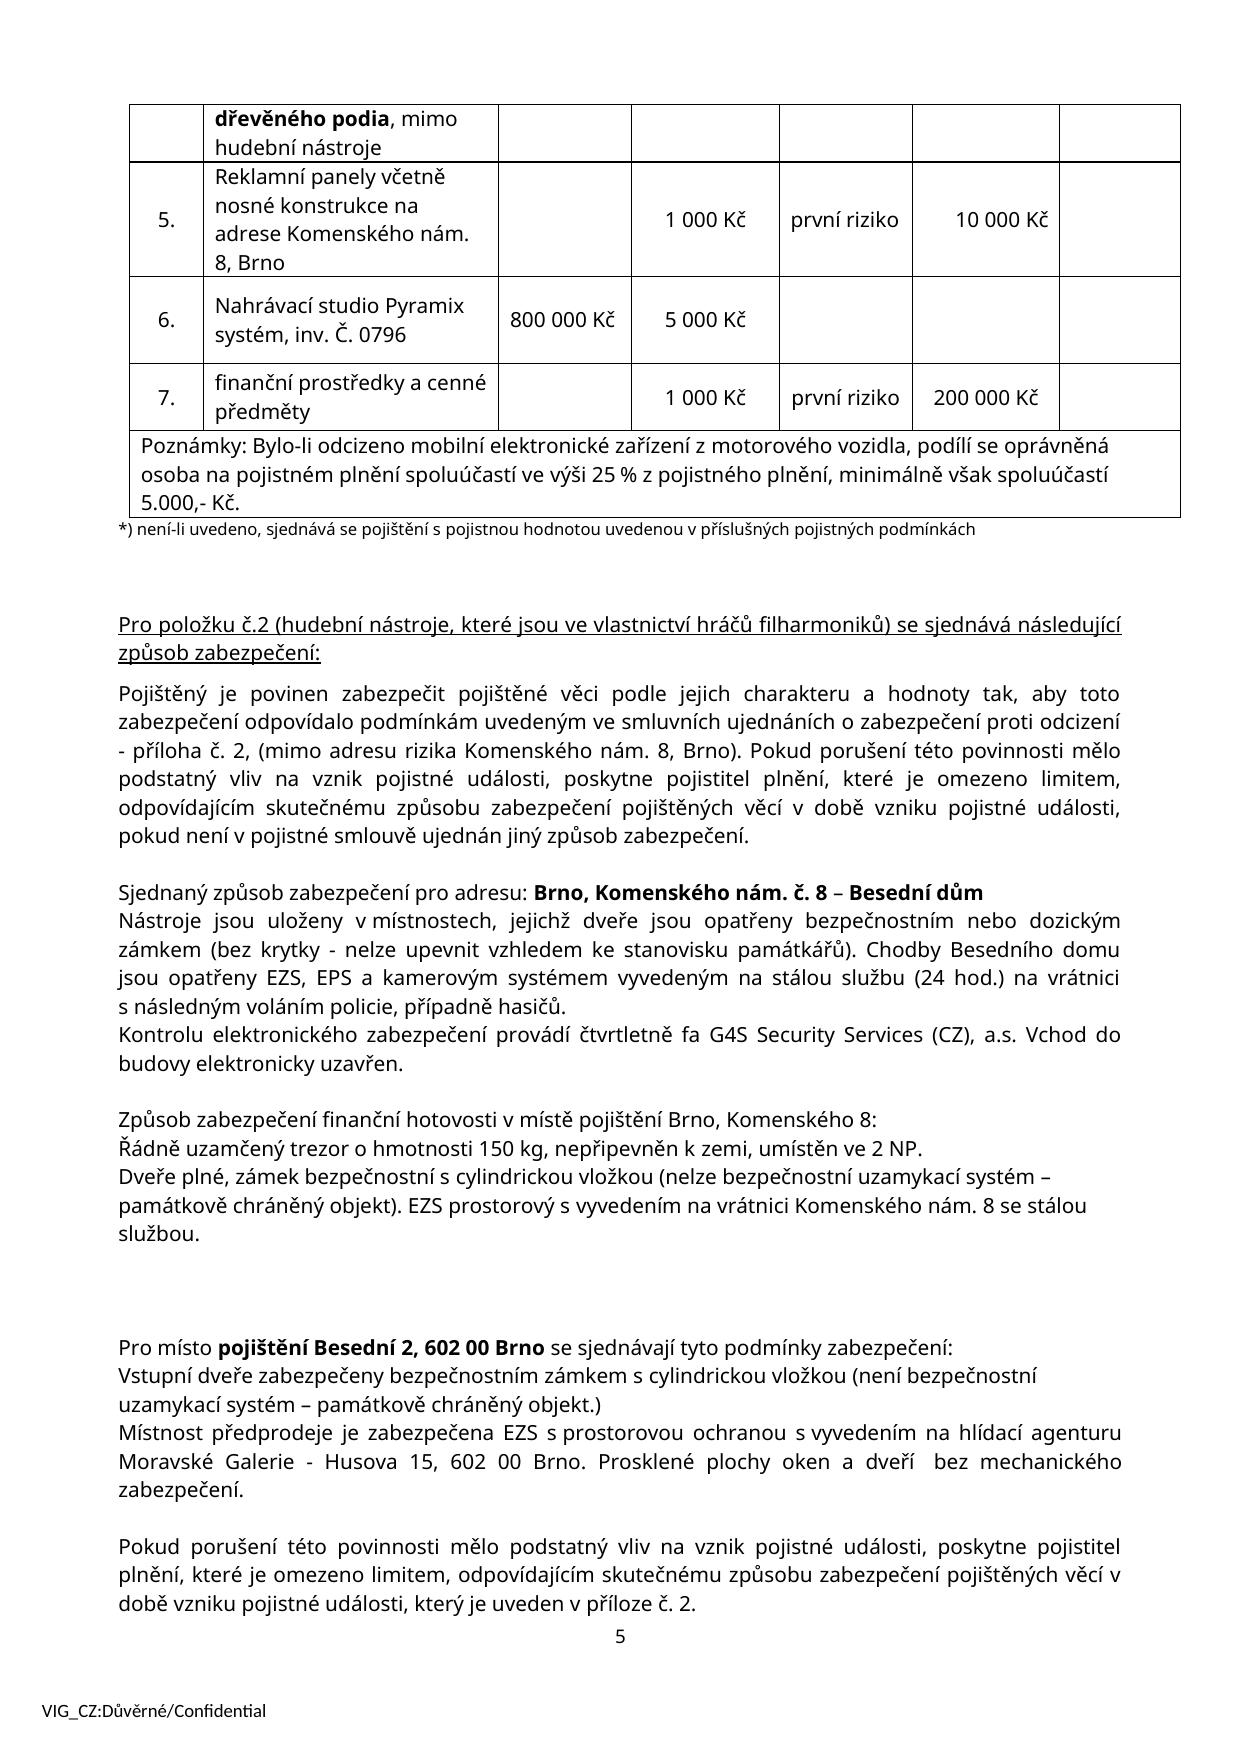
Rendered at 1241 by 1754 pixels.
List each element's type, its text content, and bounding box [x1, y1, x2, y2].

table_cell [913, 277, 1059, 362]
text Kontrolu elektronického zabezpečení provádí čtvrtletně fa G4S Security Services (CZ), a.s. Vchod do budovy elektronicky uzavřen. [118, 1020, 1122, 1077]
text Sjednaný způsob zabezpečení pro adresu: Brno, Komenského nám. č. 8 – Besední dům [118, 878, 1122, 907]
table_cell 5 000 Kč [632, 277, 779, 362]
text Pojištěný je povinen zabezpečit pojištěné věci podle jejich charakteru a hodnoty tak, aby toto zabezpečení odpovídalo podmínkám uvedeným ve smluvních ujednáních o zabezpečení proti odcizení - příloha č. 2, (mimo adresu rizika Komenského nám. 8, Brno). Pokud porušení této povinnosti mělo podstatný vliv na vznik pojistné události, poskytne pojistitel plnění, které je omezeno limitem, odpovídajícím skutečnému způsobu zabezpečení pojištěných věcí v době vzniku pojistné události, pokud není v pojistné smlouvě ujednán jiný způsob zabezpečení. [118, 679, 1122, 850]
table_cell [913, 105, 1059, 161]
text Způsob zabezpečení finanční hotovosti v místě pojištění Brno, Komenského 8: [118, 1106, 1122, 1134]
table_cell [1060, 105, 1180, 161]
text Pokud porušení této povinnosti mělo podstatný vliv na vznik pojistné události, poskytne pojistitel plnění, které je omezeno limitem, odpovídajícím skutečnému způsobu zabezpečení pojištěných věcí v době vzniku pojistné události, který je uveden v příloze č. 2. [118, 1532, 1122, 1617]
text Dveře plné, zámek bezpečnostní s cylindrickou vložkou (nelze bezpečnostní uzamykací systém – památkově chráněný objekt). EZS prostorový s vyvedením na vrátnici Komenského nám. 8 se stálou službou. [118, 1162, 1122, 1248]
table_cell první riziko [780, 364, 912, 430]
text Řádně uzamčený trezor o hmotnosti 150 kg, nepřipevněn k zemi, umístěn ve 2 NP. [118, 1134, 1122, 1162]
table_cell 200 000 Kč [913, 364, 1059, 430]
table_cell [780, 277, 912, 362]
table_cell [1060, 277, 1180, 362]
text Vstupní dveře zabezpečeny bezpečnostním zámkem s cylindrickou vložkou (není bezpečnostní uzamykací systém – památkově chráněný objekt.) [118, 1362, 1122, 1418]
table_cell [1060, 163, 1180, 276]
table_cell 1 000 Kč [632, 163, 779, 276]
table_cell [780, 105, 912, 161]
table_cell 7. [130, 364, 203, 430]
table_cell 800 000 Kč [499, 277, 631, 362]
text *) není-li uvedeno, sjednává se pojištění s pojistnou hodnotou uvedenou v příslušných pojistných podmínkách [118, 518, 1122, 540]
table_cell [499, 163, 631, 276]
table_cell [632, 105, 779, 161]
table_cell [499, 364, 631, 430]
table_cell první riziko [780, 163, 912, 276]
text Pro místo pojištění Besední 2, 602 00 Brno se sjednávají tyto podmínky zabezpečení: [118, 1333, 1122, 1362]
table_cell [499, 105, 631, 161]
text Pro položku č.2 (hudební nástroje, které jsou ve vlastnictví hráčů filharmoniků) se sjednává následující [118, 610, 1122, 634]
table_cell 5. [130, 163, 203, 276]
table_cell Reklamní panely včetně nosné konstrukce na adrese Komenského nám. 8, Brno [204, 163, 498, 276]
table_cell [130, 105, 203, 161]
table_cell finanční prostředky a cenné předměty [204, 364, 498, 430]
table_cell 10 000 Kč [913, 163, 1059, 276]
table_cell [1060, 364, 1180, 430]
table_cell dřevěného podia, mimo hudební nástroje [204, 105, 498, 161]
table_cell 6. [130, 277, 203, 362]
text způsob zabezpečení: [118, 635, 1122, 667]
table_cell 1 000 Kč [632, 364, 779, 430]
text Místnost předprodeje je zabezpečena EZS s prostorovou ochranou s vyvedením na hlídací agenturu Moravské Galerie - Husova 15, 602 00 Brno. Prosklené plochy oken a dveří bez mechanického zabezpečení. [118, 1418, 1122, 1504]
text Nástroje jsou uloženy v místnostech, jejichž dveře jsou opatřeny bezpečnostním nebo dozickým zámkem (bez krytky - nelze upevnit vzhledem ke stanovisku památkářů). Chodby Besedního domu jsou opatřeny EZS, EPS a kamerovým systémem vyvedeným na stálou službu (24 hod.) na vrátnici s následným voláním policie, případně hasičů. [118, 907, 1122, 1020]
table_cell Nahrávací studio Pyramix systém, inv. Č. 0796 [204, 277, 498, 362]
table_cell Poznámky: Bylo-li odcizeno mobilní elektronické zařízení z motorového vozidla, podílí se oprávněná osoba na pojistném plnění spoluúčastí ve výši 25 % z pojistného plnění, minimálně však spoluúčastí 5.000,- Kč. [130, 431, 1180, 517]
